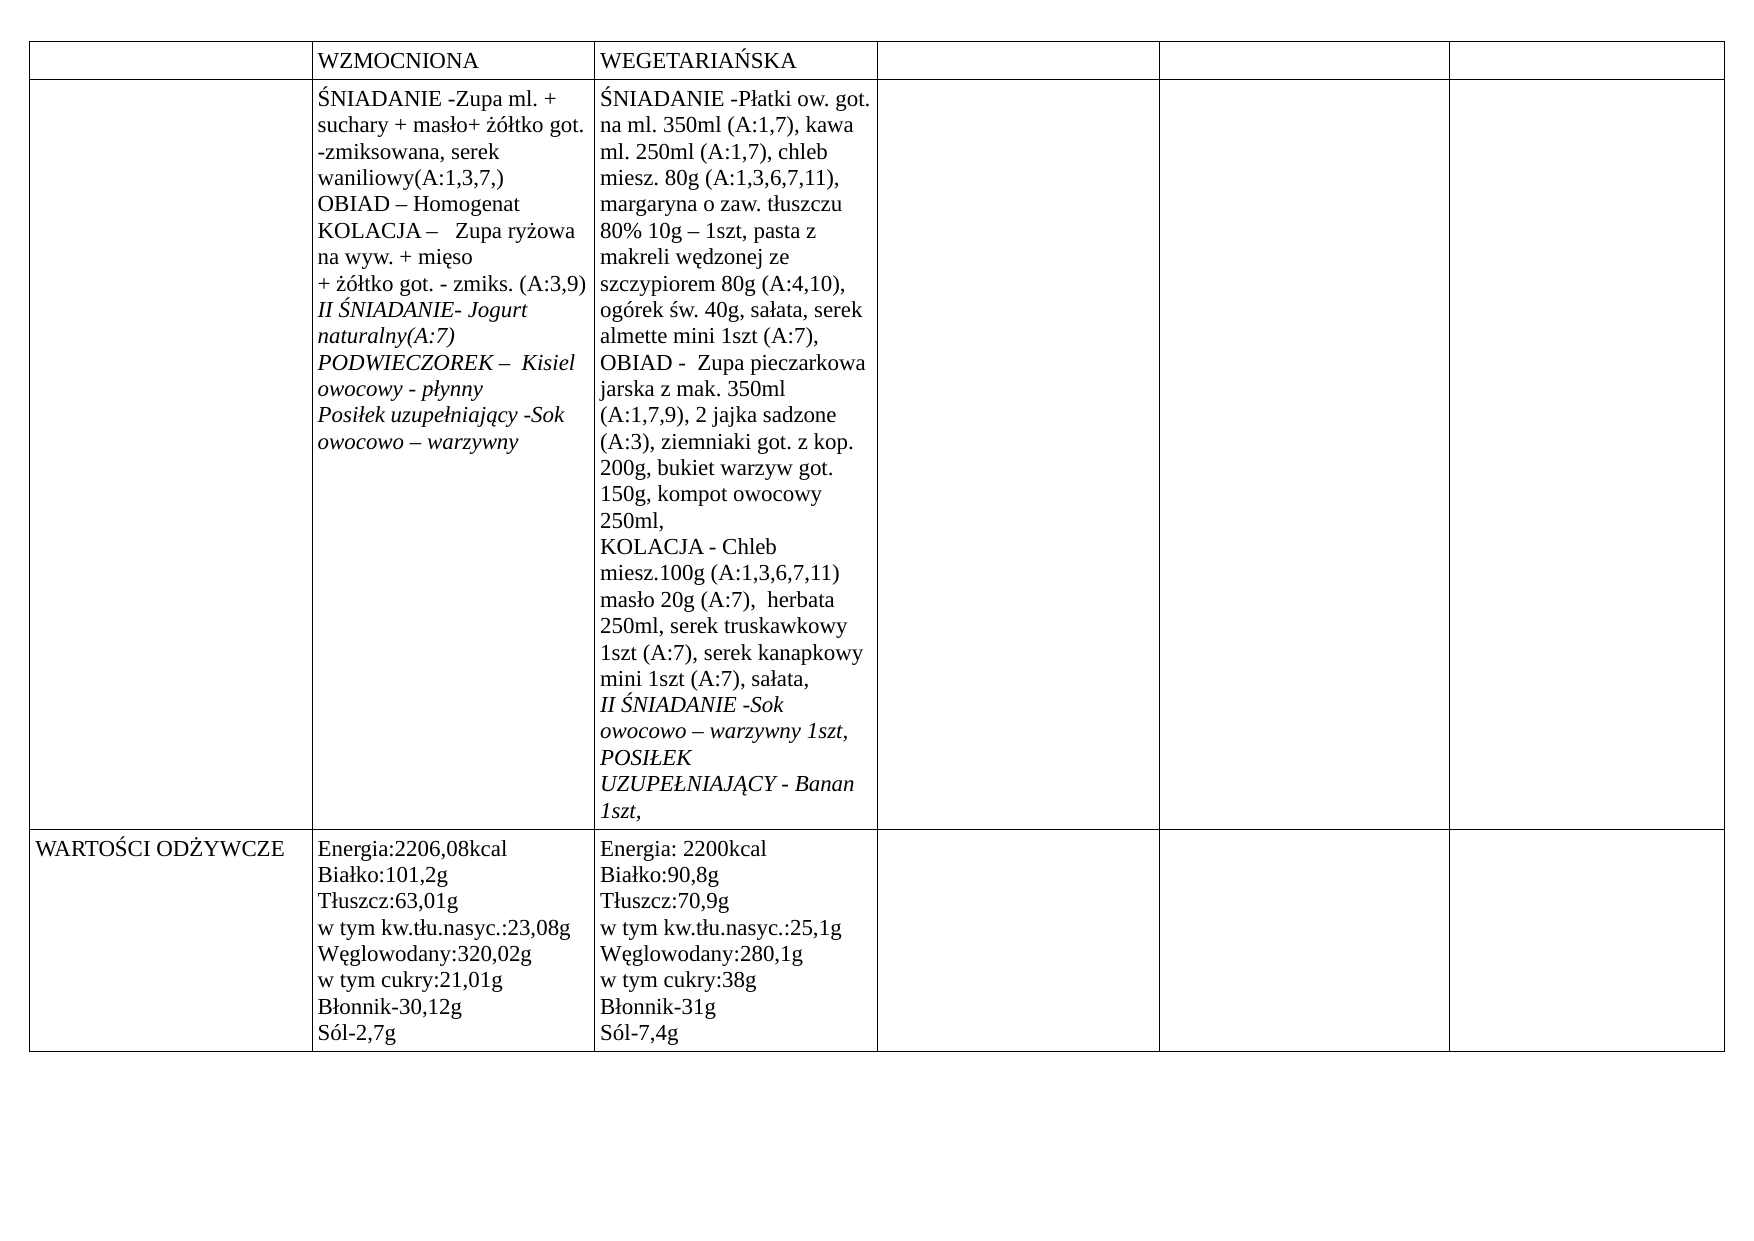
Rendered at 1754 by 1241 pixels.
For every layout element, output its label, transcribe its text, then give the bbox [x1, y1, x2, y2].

table_cell [1450, 830, 1724, 1051]
table_cell ŚNIADANIE -Płatki ow. got. na ml. 350ml (A:1,7), kawa ml. 250ml (A:1,7), chleb miesz. 80g (A:1,3,6,7,11), margaryna o zaw. tłuszczu 80% 10g – 1szt, pasta z makreli wędzonej ze szczypiorem 80g (A:4,10), ogórek św. 40g, sałata, serek almette mini 1szt (A:7), OBIAD - Zupa pieczarkowa jarska z mak. 350ml (A:1,7,9), 2 jajka sadzone (A:3), ziemniaki got. z kop. 200g, bukiet warzyw got. 150g, kompot owocowy 250ml, KOLACJA - Chleb miesz.100g (A:1,3,6,7,11) masło 20g (A:7), herbata 250ml, serek truskawkowy 1szt (A:7), serek kanapkowy mini 1szt (A:7), sałata, II ŚNIADANIE -Sok owocowo – warzywny 1szt, POSIŁEK UZUPEŁNIAJĄCY - Banan 1szt, [595, 80, 877, 829]
table_cell ŚNIADANIE -Zupa ml. + suchary + masło+ żółtko got. -zmiksowana, serek waniliowy(A:1,3,7,) OBIAD – Homogenat KOLACJA – Zupa ryżowa na wyw. + mięso + żółtko got. - zmiks. (A:3,9) II ŚNIADANIE- Jogurt naturalny(A:7) PODWIECZOREK – Kisiel owocowy - płynny Posiłek uzupełniający -Sok owocowo – warzywny [313, 80, 594, 829]
table_cell [1450, 80, 1724, 829]
table_cell [878, 42, 1159, 79]
table_cell [1160, 80, 1449, 829]
table_cell WARTOŚCI ODŻYWCZE [30, 830, 312, 1051]
table_cell WZMOCNIONA [313, 42, 594, 79]
table_cell [1160, 830, 1449, 1051]
table_cell [878, 830, 1159, 1051]
table_cell [30, 42, 312, 79]
table_cell Energia:2206,08kcal Białko:101,2g Tłuszcz:63,01g w tym kw.tłu.nasyc.:23,08g Węglowodany:320,02g w tym cukry:21,01g Błonnik-30,12g Sól-2,7g [313, 830, 594, 1051]
table_cell WEGETARIAŃSKA [595, 42, 877, 79]
table_cell [878, 80, 1159, 829]
table_cell [1450, 42, 1724, 79]
table_cell [30, 80, 312, 829]
table_cell [1160, 42, 1449, 79]
table_cell Energia: 2200kcal Białko:90,8g Tłuszcz:70,9g w tym kw.tłu.nasyc.:25,1g Węglowodany:280,1g w tym cukry:38g Błonnik-31g Sól-7,4g [595, 830, 877, 1051]
